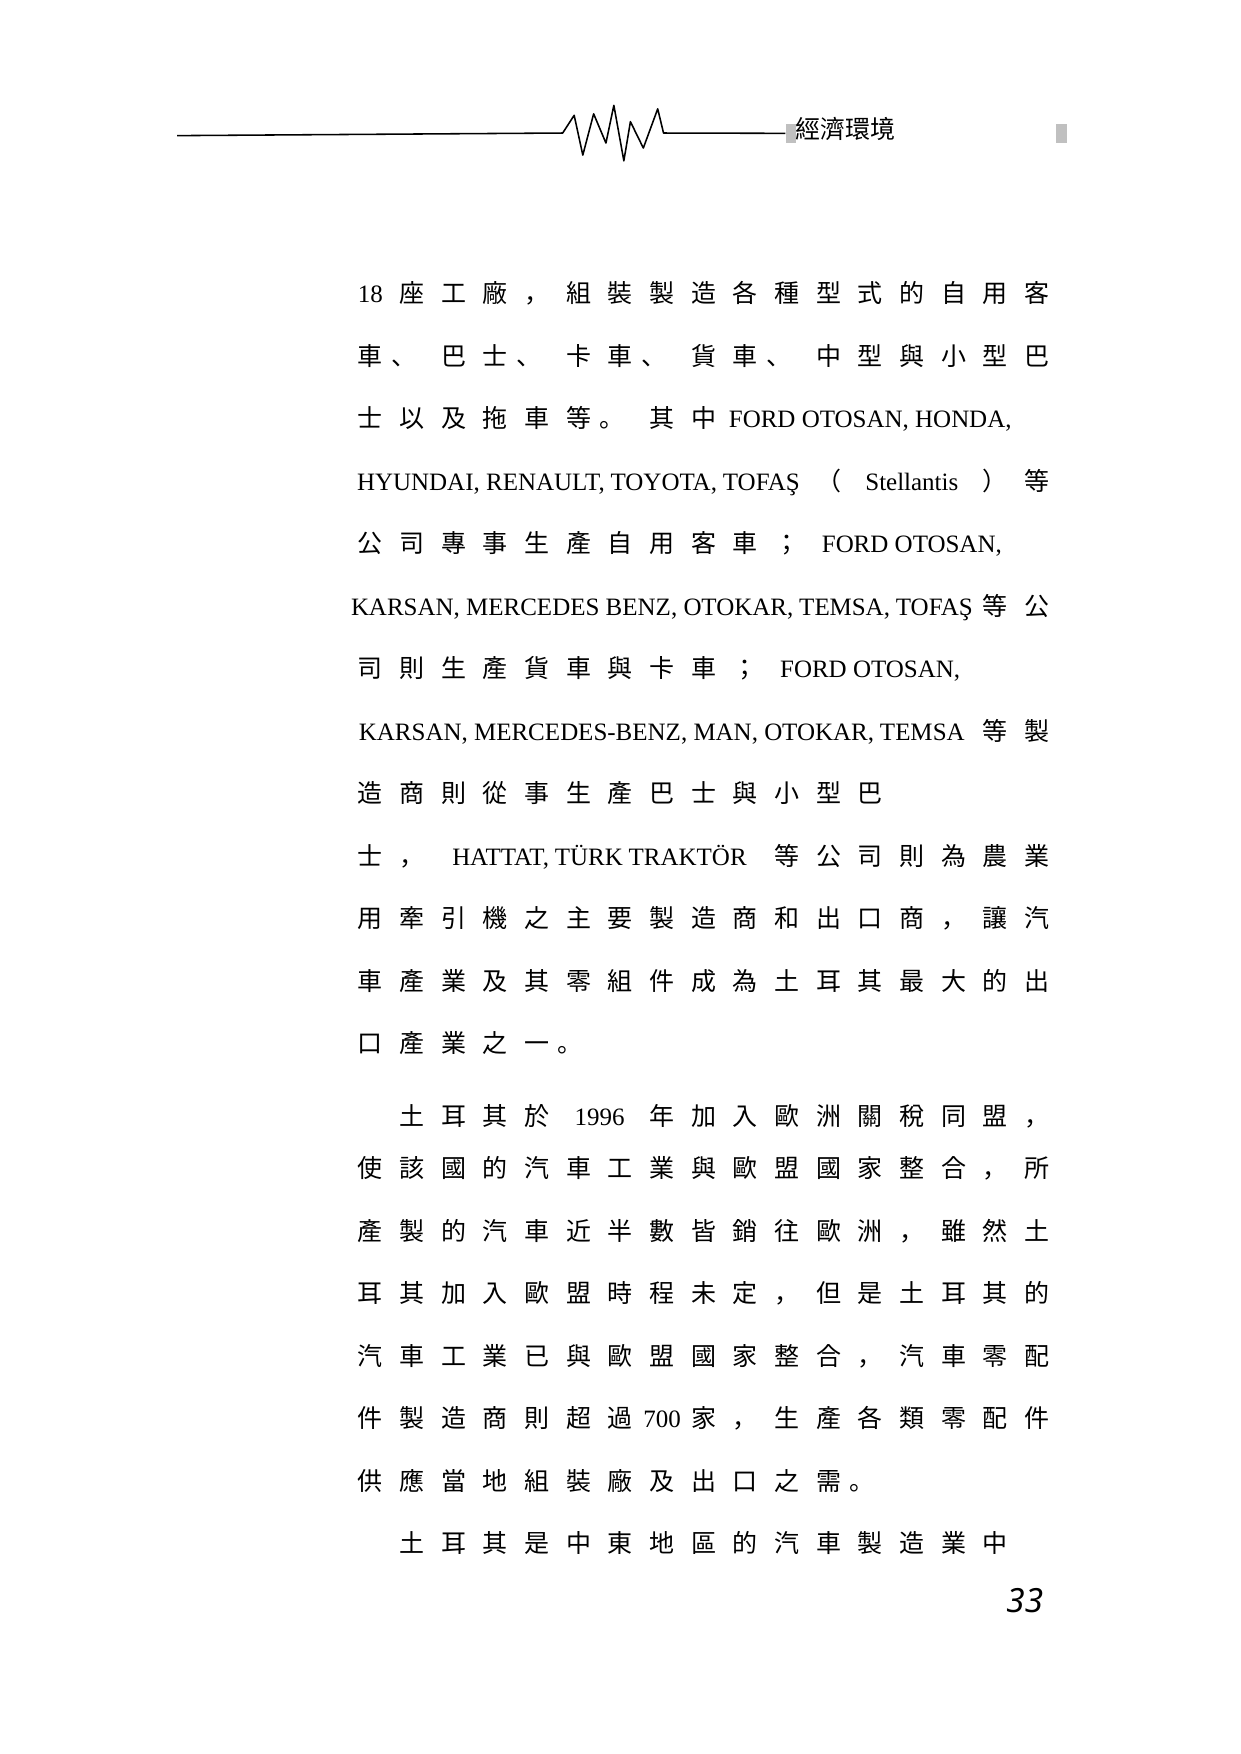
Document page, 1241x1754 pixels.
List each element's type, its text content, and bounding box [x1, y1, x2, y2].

text 土耳其是中東地區的汽車製造業中 [330, 1500, 1058, 1563]
text 土耳其於1996年加入歐洲關稅同盟，使該國的汽車工業與歐盟國家整合，所產製的汽車近半數皆銷往歐洲，雖然土耳其加入歐盟時程未定，但是土耳其的汽車工業已與歐盟國家整合，汽車零配件製造商則超過700家，生產各類零配件供應當地組裝廠及出口之需。 [330, 1063, 1058, 1500]
text 18座工廠，組裝製造各種型式的自用客車、巴士、卡車、貨車、中型與小型巴士以及拖車等。其中FORD OTOSAN, HONDA, HYUNDAI, RENAULT, TOYOTA, TOFAŞ（Stellantis）等公司專事生產自用客車；FORD OTOSAN, KARSAN, MERCEDES BENZ, OTOKAR, TEMSA, TOFAŞ等公司則生產貨車與卡車；FORD OTOSAN, KARSAN, MERCEDES-BENZ, MAN, OTOKAR, TEMSA等製造商則從事生產巴士與小型巴士，HATTAT, TÜRK TRAKTÖR等公司則為農業用牽引機之主要製造商和出口商，讓汽車產業及其零組件成為土耳其最大的出口產業之一。 [330, 250, 1058, 1063]
